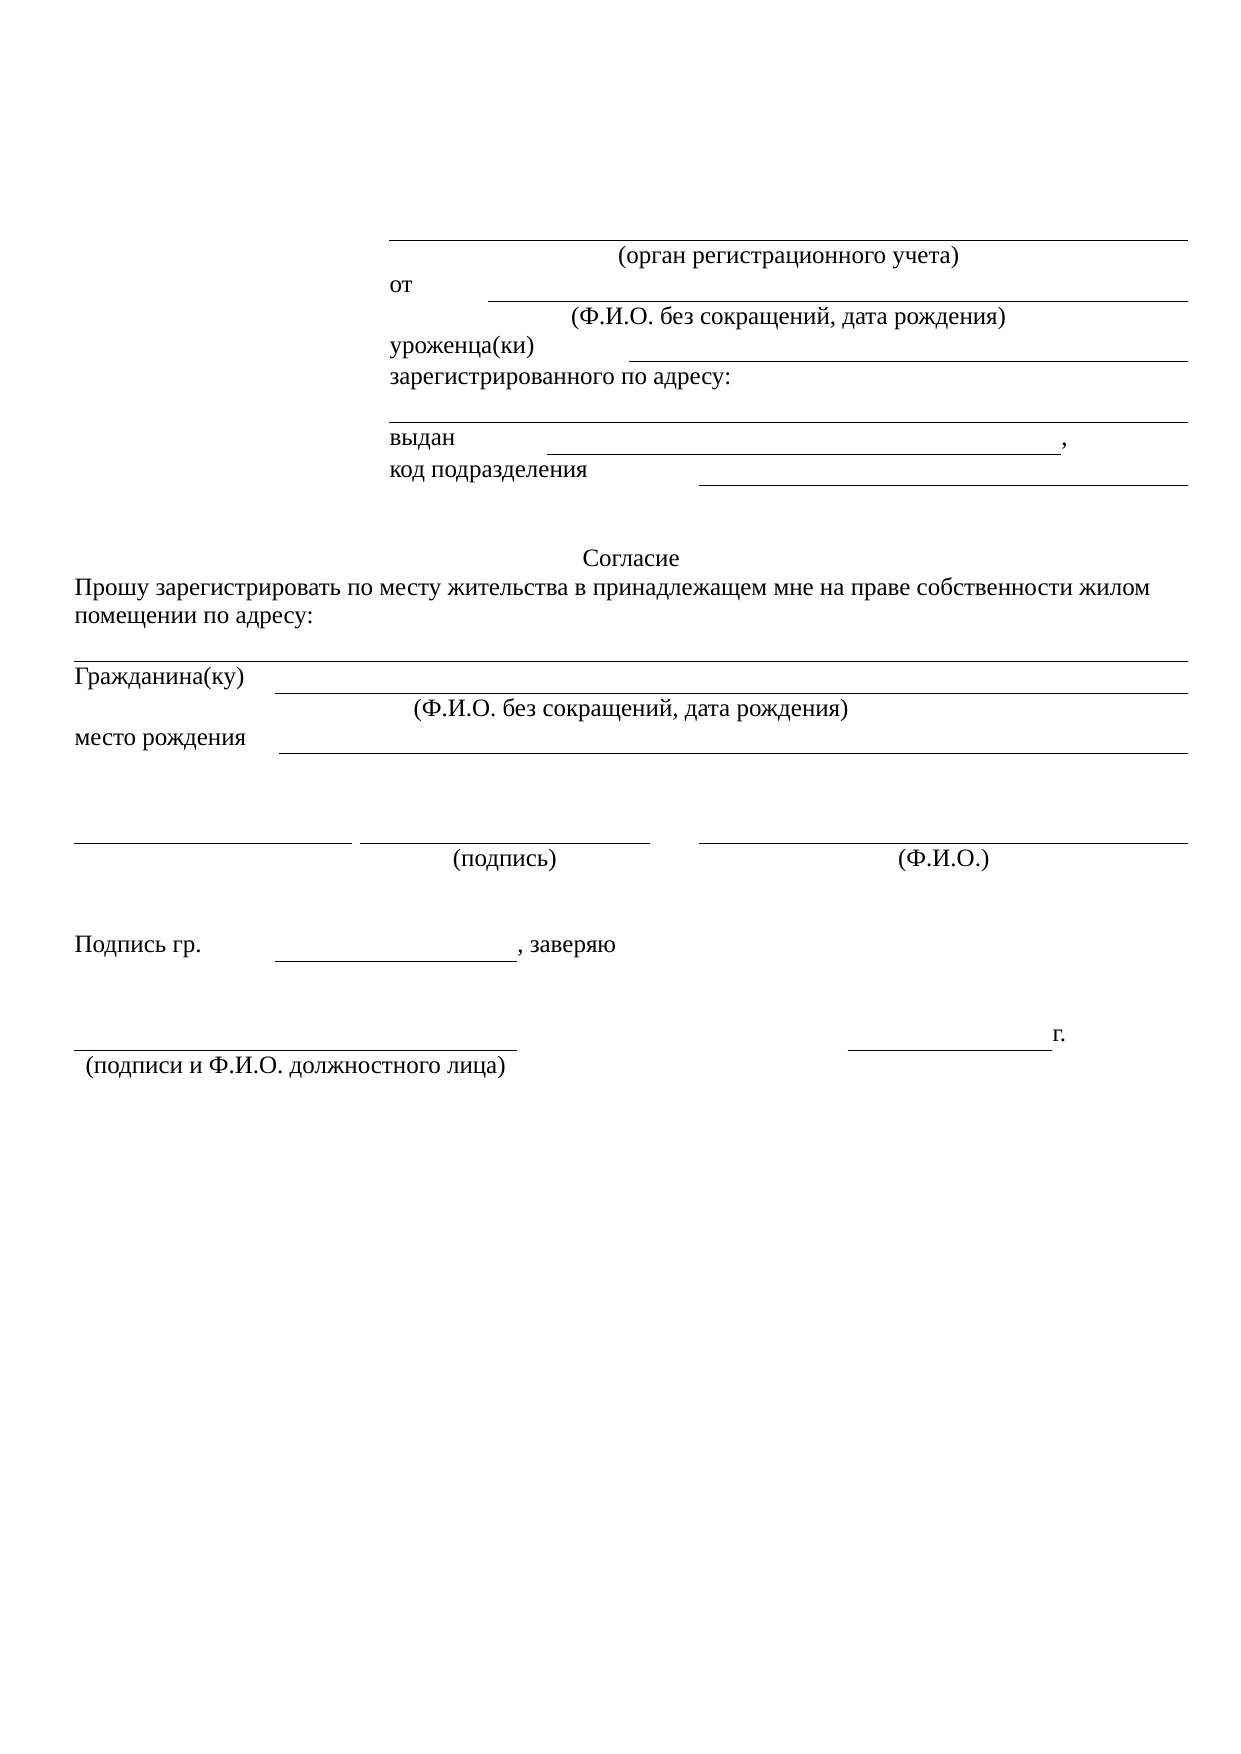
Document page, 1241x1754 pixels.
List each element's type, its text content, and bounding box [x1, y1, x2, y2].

table_header [943, 180, 953, 209]
table_header [297, 180, 301, 209]
table_header [214, 180, 224, 209]
table_header [244, 180, 254, 209]
table_header [344, 180, 348, 209]
table_cell (Ф.И.О. без сокращений, дата рождения) [389, 301, 1188, 330]
table_header [275, 180, 279, 209]
table_cell (Ф.И.О. без сокращений, дата рождения) [74, 693, 1188, 722]
table_header [639, 180, 650, 209]
table_cell [699, 454, 1188, 485]
table_header [503, 180, 517, 209]
table_header [779, 180, 788, 209]
table_cell (подписи и Ф.И.О. должностного лица) [74, 1051, 517, 1079]
table_cell [74, 753, 1188, 782]
table_cell [352, 811, 359, 842]
table_cell , [1061, 423, 1188, 454]
table_cell [547, 423, 1061, 454]
table_cell [749, 929, 1188, 961]
table_header [224, 180, 234, 209]
table_cell [848, 1051, 1052, 1079]
table_header [340, 180, 344, 209]
table_header [768, 180, 779, 209]
table_cell [74, 871, 1188, 900]
table_header [798, 180, 809, 209]
table_header [175, 180, 185, 209]
table_header [759, 180, 768, 209]
table_header [1003, 180, 1012, 209]
table_header [422, 180, 454, 209]
table_cell [74, 514, 389, 543]
table_cell [74, 629, 1188, 661]
table_header [818, 180, 828, 209]
table_header [263, 180, 275, 209]
table_header [547, 180, 561, 209]
table_header [1052, 180, 1061, 209]
table_cell [848, 1018, 1052, 1050]
table_header [352, 180, 356, 209]
table_cell (орган регистрационного учета) [389, 241, 1188, 269]
table_cell [74, 811, 352, 842]
table_cell код подразделения [389, 454, 699, 485]
table_header [719, 180, 729, 209]
table_header [336, 180, 340, 209]
table_header [363, 180, 367, 209]
table_header [828, 180, 837, 209]
table_cell [629, 330, 1188, 361]
table_header [1012, 180, 1022, 209]
table_cell Подпись гр. [74, 929, 275, 961]
table_header [1042, 180, 1052, 209]
table_cell Согласие [74, 543, 1188, 572]
table_header [629, 180, 639, 209]
table_cell [699, 811, 1188, 842]
table_cell [389, 390, 1188, 422]
table_cell [517, 1050, 848, 1079]
table_header [788, 180, 798, 209]
table_cell (подпись) [360, 844, 650, 871]
table_cell (Ф.И.О.) [699, 844, 1188, 871]
table_header [309, 180, 313, 209]
table_header [332, 180, 336, 209]
table_cell место рождения [74, 722, 279, 753]
table_cell [74, 361, 389, 390]
table_header [254, 180, 263, 209]
table_header [389, 180, 422, 209]
table_cell [74, 269, 389, 301]
table_header [194, 180, 204, 209]
table_cell [389, 209, 1188, 240]
table_header [185, 180, 194, 209]
table_header [155, 180, 164, 209]
table_header [574, 180, 589, 209]
table_cell от [389, 269, 488, 301]
table_header [837, 180, 848, 209]
table_header [164, 180, 174, 209]
table_header [371, 180, 375, 209]
table_header [324, 180, 328, 209]
table_cell [74, 454, 389, 485]
table_header [1022, 180, 1031, 209]
table_cell выдан [389, 423, 547, 454]
table_cell [74, 485, 1188, 514]
table_cell [275, 662, 1188, 693]
table_header [912, 180, 923, 209]
table_header [382, 180, 386, 209]
table_header [602, 180, 615, 209]
table_header [1061, 180, 1188, 209]
table_header [455, 180, 488, 209]
table_header [517, 180, 533, 209]
table_header [533, 180, 547, 209]
table_header [680, 180, 689, 209]
table_header [367, 180, 371, 209]
table_cell [74, 782, 1188, 811]
table_cell [352, 843, 359, 871]
table_cell Гражданина(ку) [74, 662, 275, 693]
table_header [933, 180, 943, 209]
table_header [992, 180, 1003, 209]
table_header [699, 180, 710, 209]
table_header [561, 180, 574, 209]
table_cell [650, 811, 699, 842]
table_header [488, 180, 503, 209]
table_cell [1052, 1050, 1188, 1079]
table_header [689, 180, 699, 209]
table_cell [74, 330, 389, 361]
table_header [320, 180, 324, 209]
table_cell Прошу зарегистрировать по месту жительства в принадлежащем мне на праве собственности жилом помещении по адресу: [74, 572, 1188, 629]
table_header [289, 180, 293, 209]
table_header [749, 180, 759, 209]
table_header [615, 180, 629, 209]
table_header [301, 180, 305, 209]
table_header [809, 180, 818, 209]
table_cell [650, 843, 699, 871]
table_header [659, 180, 669, 209]
table_header [982, 180, 992, 209]
table_cell [74, 209, 389, 240]
table_header [589, 180, 602, 209]
table_header [316, 180, 320, 209]
table_header [285, 180, 289, 209]
table_header [305, 180, 309, 209]
table_header [205, 180, 214, 209]
table_header [863, 180, 880, 209]
table_header [953, 180, 962, 209]
table_cell [275, 929, 517, 961]
table_header [973, 180, 982, 209]
table_cell [74, 844, 352, 871]
table_cell [74, 390, 389, 422]
table_header [650, 180, 659, 209]
table_cell [360, 811, 650, 842]
table_cell [279, 722, 1188, 753]
table_header [669, 180, 680, 209]
table_cell [74, 1018, 517, 1050]
table_cell [74, 240, 389, 269]
table_header [710, 180, 719, 209]
table_header [848, 180, 863, 209]
table_cell [488, 269, 1188, 301]
table_header [896, 180, 912, 209]
table_header [738, 180, 749, 209]
table_cell , заверяю [517, 929, 749, 961]
table_cell [74, 900, 1188, 929]
table_header [348, 180, 352, 209]
table_header [235, 180, 243, 209]
table_cell [517, 1018, 848, 1050]
table_header [729, 180, 738, 209]
table_header [293, 180, 297, 209]
table_cell [74, 301, 389, 330]
table_header [145, 180, 155, 209]
table_cell уроженца(ки) [389, 330, 629, 361]
table_header [962, 180, 973, 209]
table_header [923, 180, 932, 209]
table_cell [389, 514, 1188, 543]
table_header [328, 180, 332, 209]
table_header [880, 180, 896, 209]
table_cell [74, 961, 1188, 989]
table_cell зарегистрированного по адресу: [389, 361, 1188, 390]
table_cell [74, 989, 1188, 1018]
table_header [74, 180, 136, 209]
table_cell [74, 422, 389, 454]
table_header [136, 180, 144, 209]
table_header [279, 180, 283, 209]
table_cell г. [1052, 1018, 1188, 1050]
table_header [1031, 180, 1042, 209]
table_header [375, 180, 379, 209]
